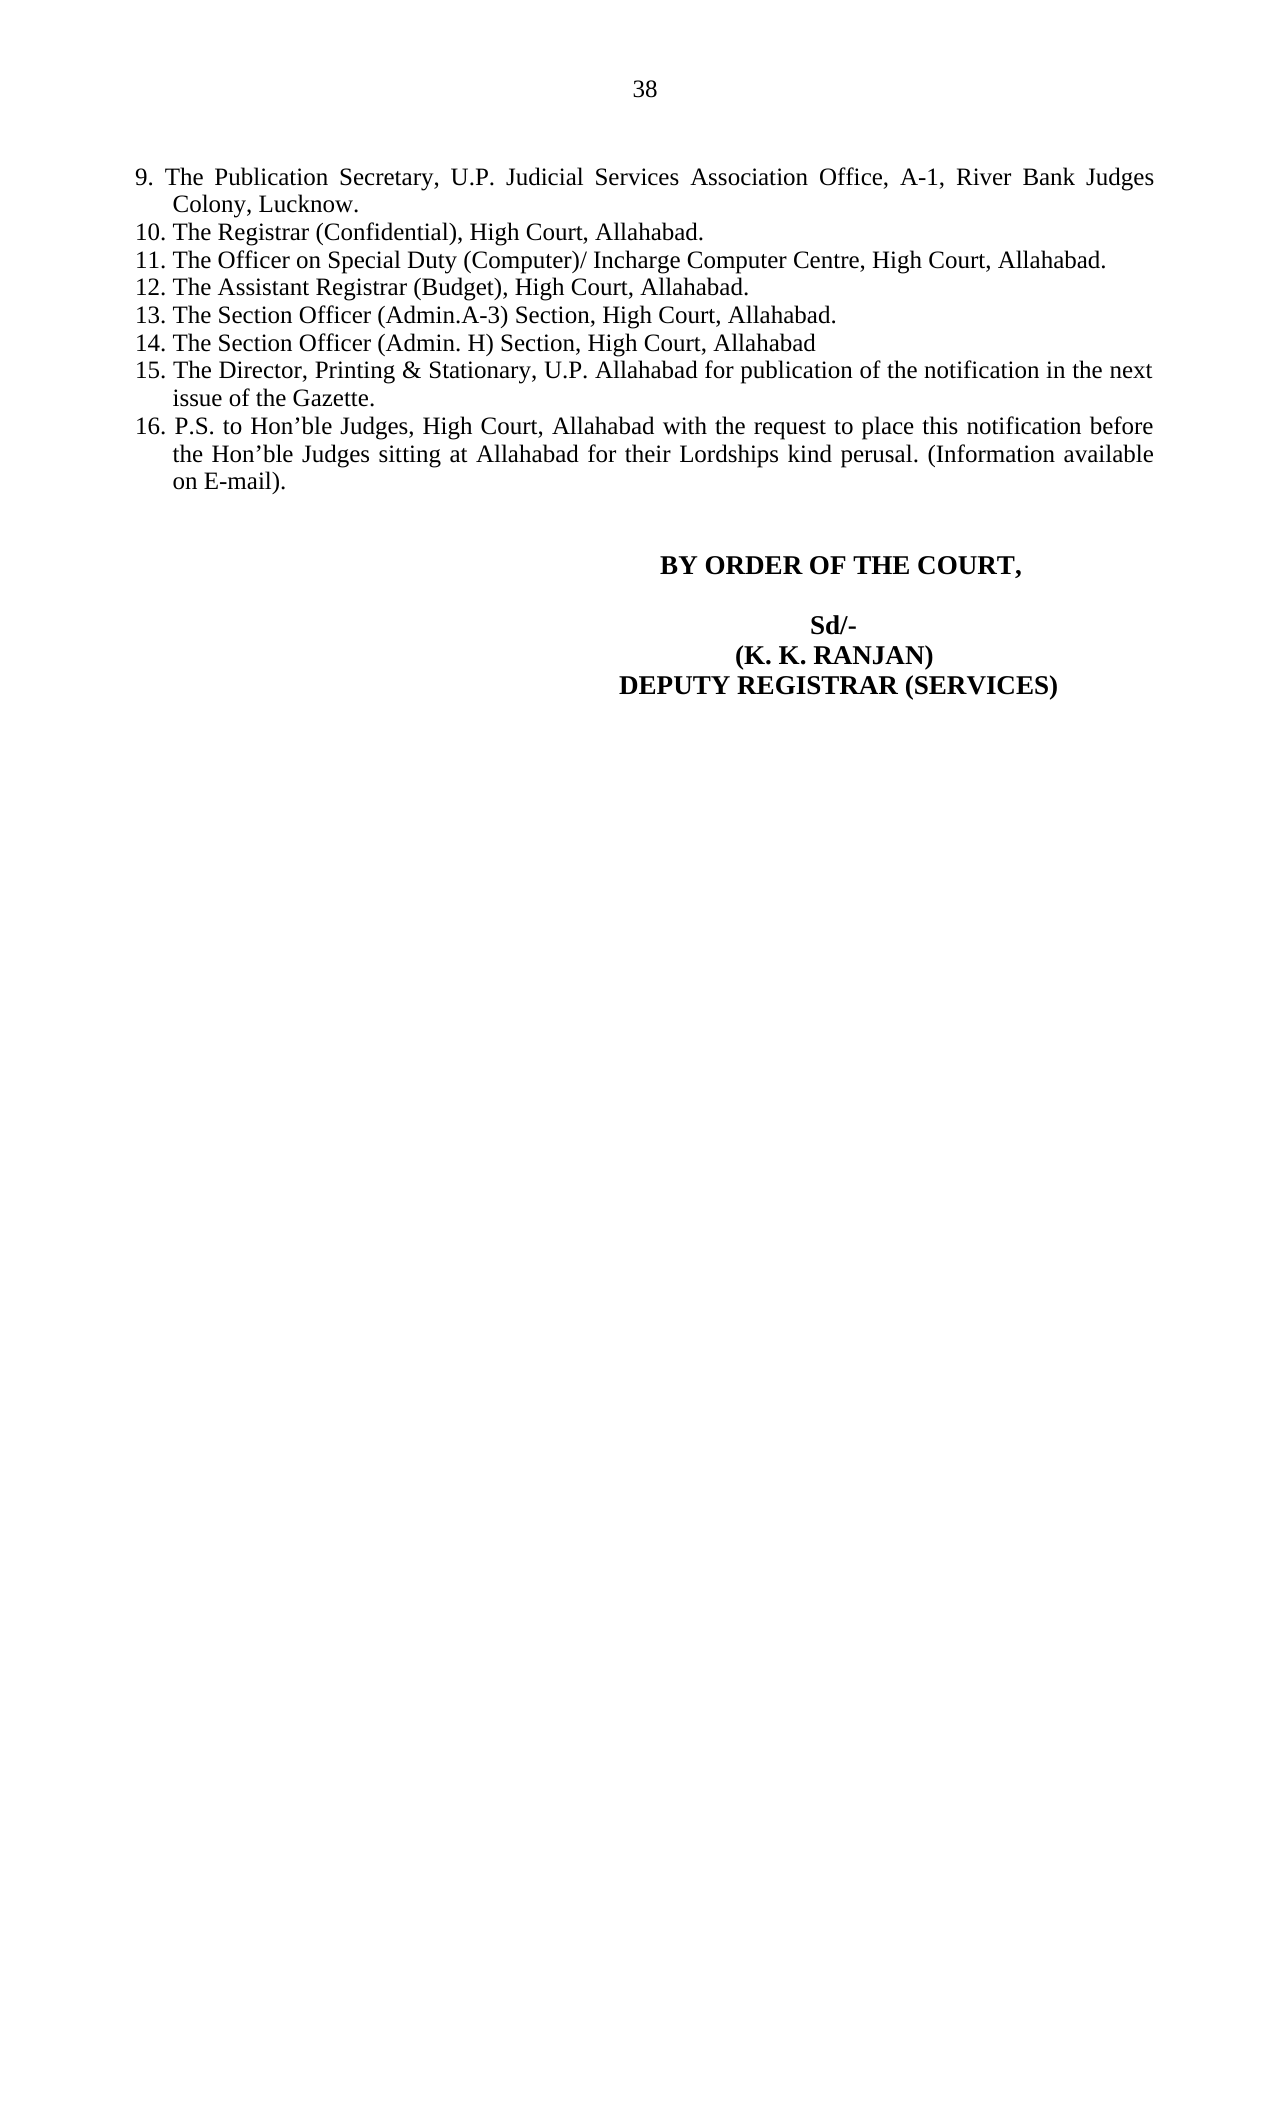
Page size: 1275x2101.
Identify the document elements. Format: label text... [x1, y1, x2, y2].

text (K. K. RANJAN) [660, 641, 1155, 671]
text 16. P.S. to Hon’ble Judges, High Court, Allahabad with the request to place this notification before the Hon’ble Judges sitting at Allahabad for their Lordships kind perusal. (Information available on E-mail). [135, 412, 1155, 495]
text 13. The Section Officer (Admin.A-3) Section, High Court, Allahabad. [135, 301, 1155, 329]
text 11. The Officer on Special Duty (Computer)/ Incharge Computer Centre, High Court, Allahabad. [135, 246, 1155, 273]
text BY ORDER OF THE COURT, [585, 551, 1155, 581]
text 10. The Registrar (Confidential), High Court, Allahabad. [135, 218, 1155, 246]
text 9. The Publication Secretary, U.P. Judicial Services Association Office, A-1, River Bank Judges Colony, Lucknow. [135, 163, 1155, 218]
text 15. The Director, Printing & Stationary, U.P. Allahabad for publication of the notification in the next issue of the Gazette. [135, 357, 1155, 412]
text DEPUTY REGISTRAR (SERVICES) [135, 671, 1155, 701]
text Sd/- [660, 611, 1155, 641]
text 14. The Section Officer (Admin. H) Section, High Court, Allahabad [135, 329, 1155, 357]
text 12. The Assistant Registrar (Budget), High Court, Allahabad. [135, 273, 1155, 301]
